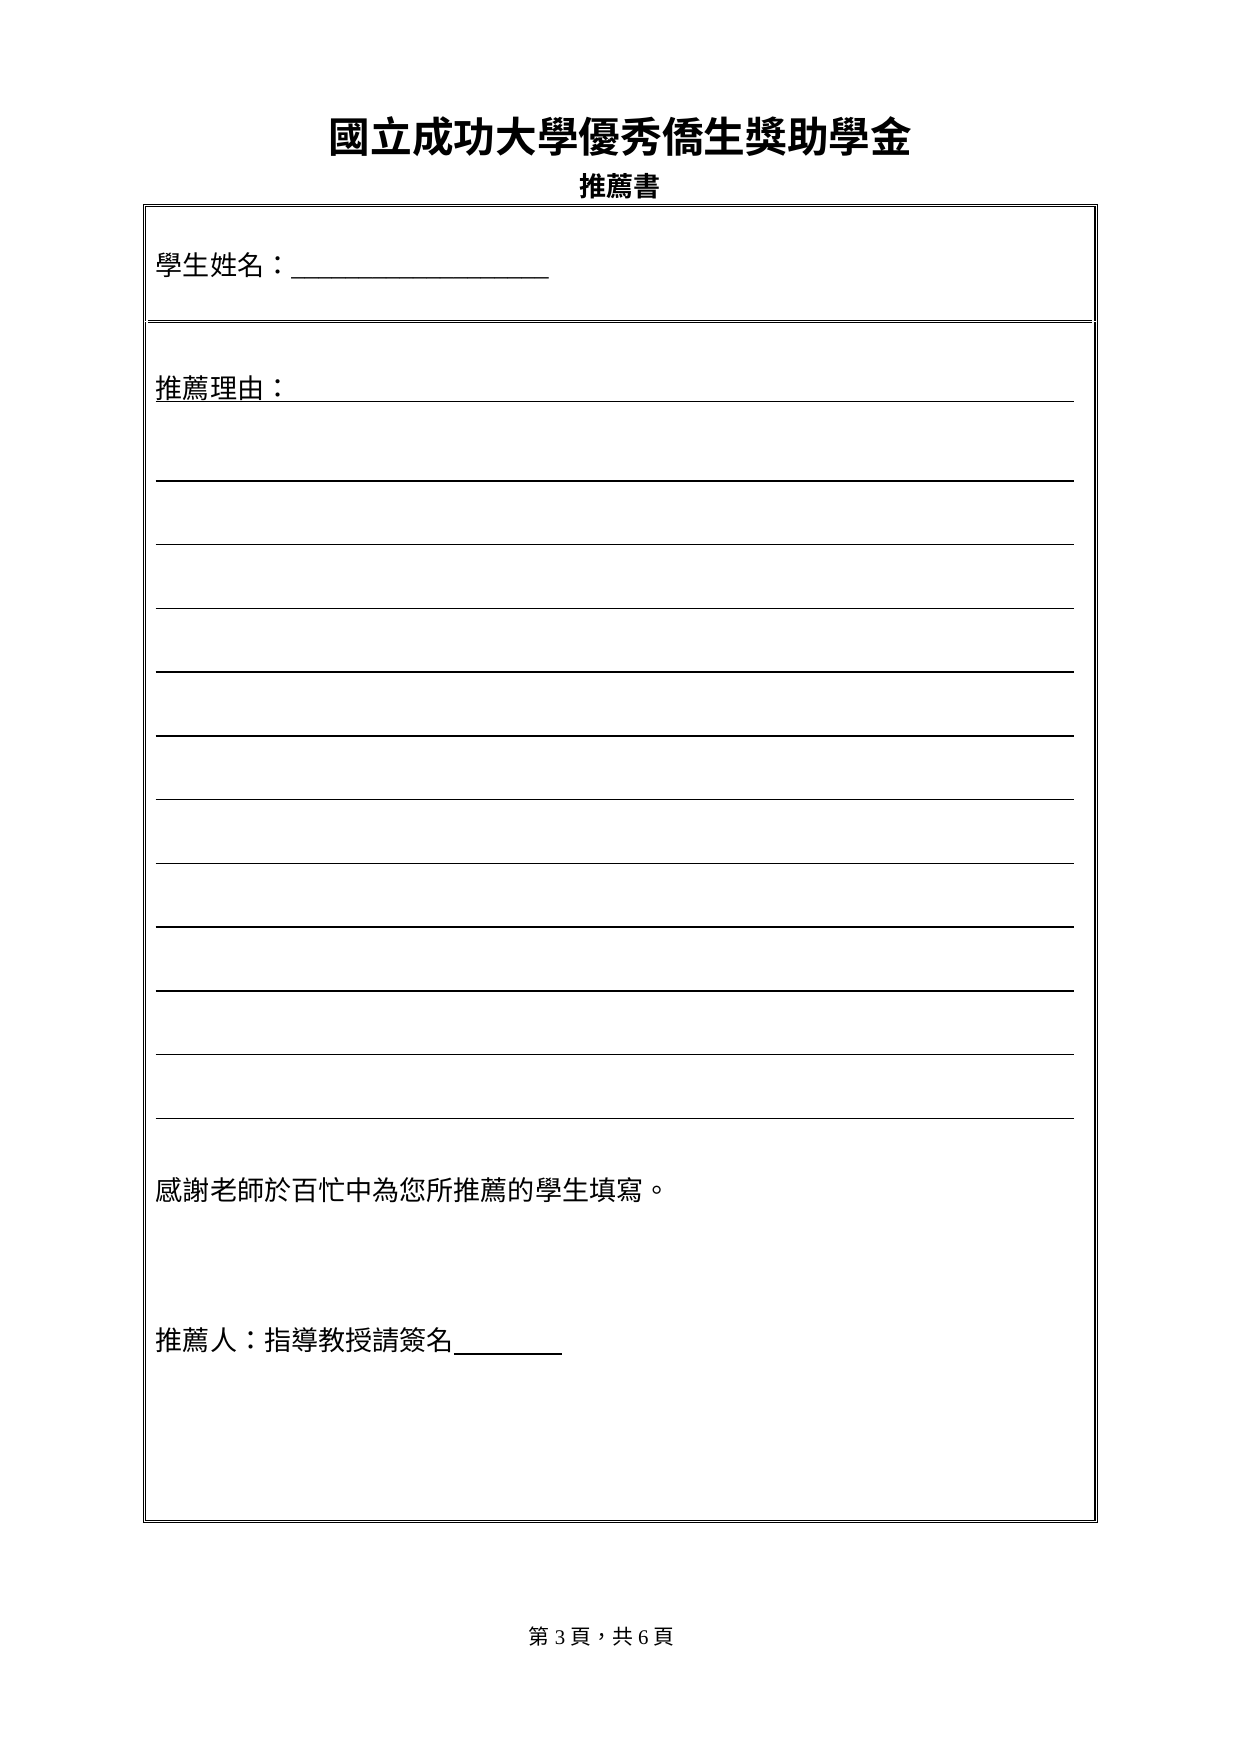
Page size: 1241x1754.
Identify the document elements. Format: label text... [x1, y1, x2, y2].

table_cell 推薦理由： 感謝老師於百忙中為您所推薦的學生填寫。 推薦人：指導教授請簽名 [146, 320, 1095, 1520]
table_header 學生姓名：___________________ [146, 207, 1094, 320]
text 國立成功大學優秀僑生獎助學金 [118, 104, 1122, 165]
text 推薦書 [118, 165, 1122, 204]
